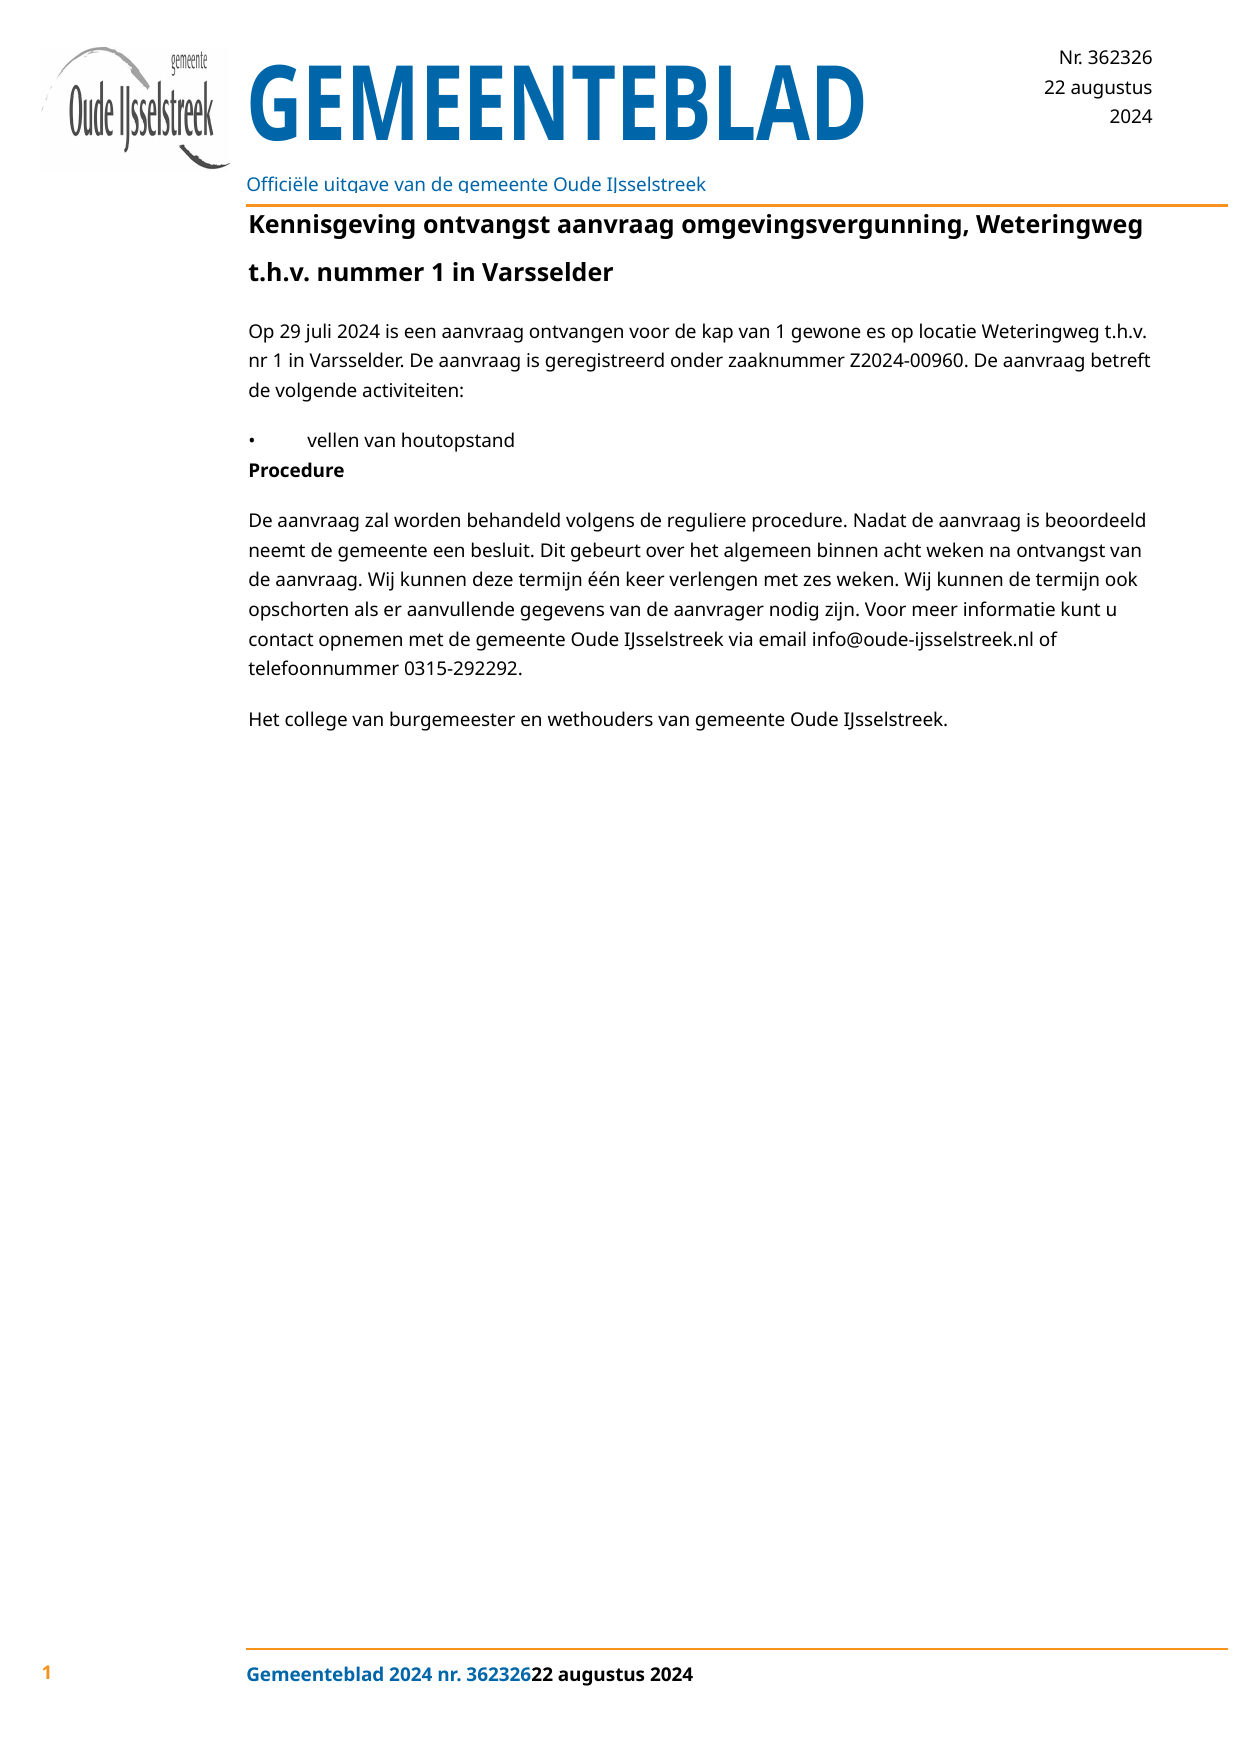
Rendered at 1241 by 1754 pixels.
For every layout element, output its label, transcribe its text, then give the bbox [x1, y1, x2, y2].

text Het college van burgemeester en wethouders van gemeente Oude IJsselstreek. [248, 706, 1152, 732]
picture [41, 47, 231, 172]
text De aanvraag zal worden behandeld volgens de reguliere procedure. Nadat de aanvraag is beoordeeld neemt de gemeente een besluit. Dit gebeurt over het algemeen binnen acht weken na ontvangst van de aanvraag. Wij kunnen deze termijn één keer verlengen met zes weken. Wij kunnen de termijn ook opschorten als er aanvullende gegevens van de aanvrager nodig zijn. Voor meer informatie kunt u contact opnemen met de gemeente Oude IJsselstreek via email info@oude-ijsselstreek.nl of telefoonnummer 0315-292292. [248, 507, 1152, 681]
list vellen van houtopstand [248, 427, 1152, 453]
text Procedure [248, 457, 1152, 483]
text Op 29 juli 2024 is een aanvraag ontvangen voor de kap van 1 gewone es op locatie Weteringweg t.h.v. nr 1 in Varsselder. De aanvraag is geregistreerd onder zaaknummer Z2024-00960. De aanvraag betreft de volgende activiteiten: [248, 318, 1152, 403]
text Kennisgeving ontvangst aanvraag omgevingsvergunning, Weteringweg t.h.v. nummer 1 in Varsselder [248, 207, 1152, 288]
